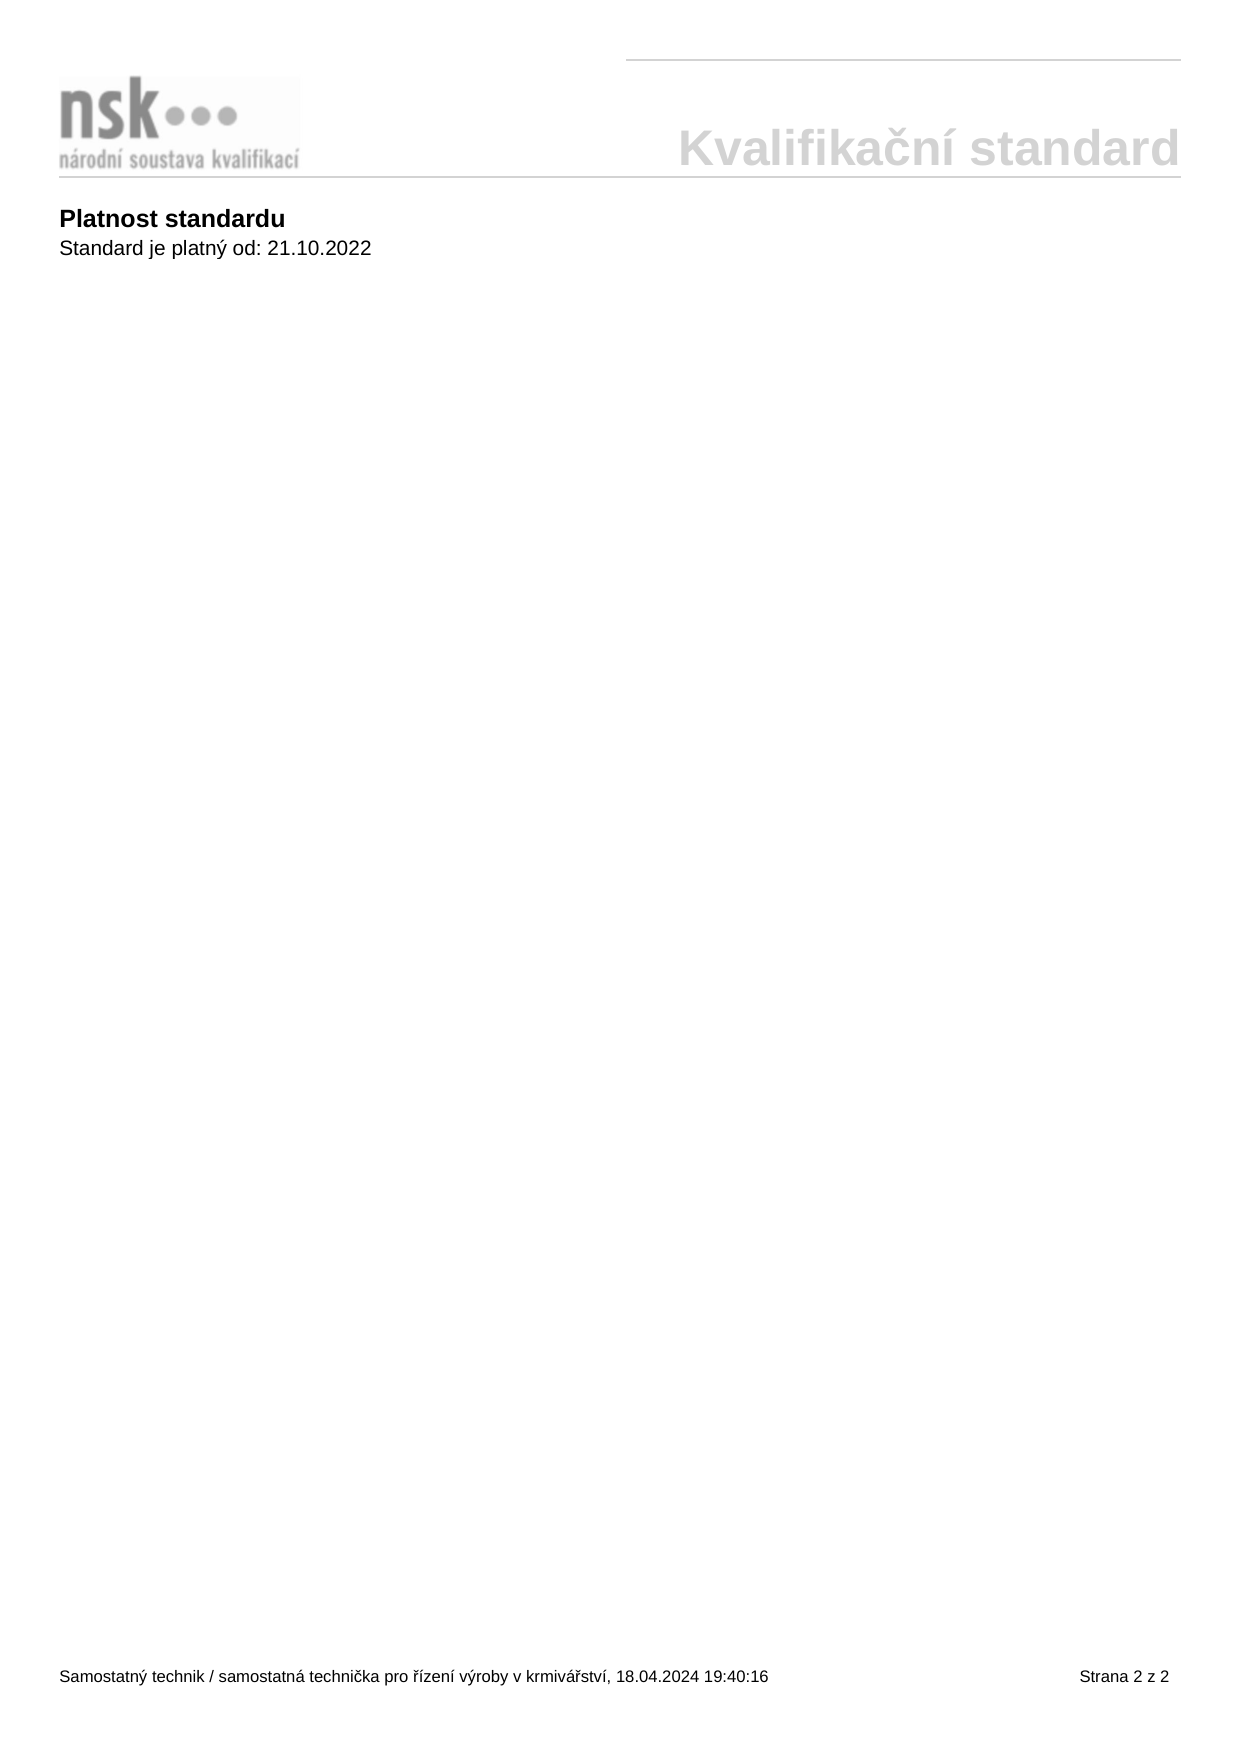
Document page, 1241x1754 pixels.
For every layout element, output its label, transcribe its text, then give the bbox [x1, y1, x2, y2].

table_cell [862, 194, 1093, 200]
table_cell [620, 259, 626, 559]
table_cell [59, 859, 483, 1159]
table_cell [1169, 1409, 1181, 1658]
picture [58, 59, 621, 171]
table_cell [1169, 194, 1181, 200]
table_cell [484, 259, 620, 559]
table_cell Strana 2 z 2 [862, 1658, 1169, 1694]
table_cell [1093, 194, 1169, 200]
table_cell [1169, 259, 1181, 559]
table_cell [626, 259, 862, 559]
table_cell [59, 194, 483, 200]
table_cell [1093, 1409, 1169, 1658]
table_cell [1093, 559, 1169, 859]
table_cell [626, 859, 862, 1159]
table_cell Standard je platný od: 21.10.2022 [59, 236, 1181, 259]
table_cell [59, 1409, 483, 1658]
table_cell [620, 559, 626, 859]
table_cell [862, 859, 1093, 1159]
table_cell [862, 1409, 1093, 1658]
table_cell [626, 559, 862, 859]
table_cell [1169, 1658, 1181, 1694]
table_cell [1093, 859, 1169, 1159]
table_cell [484, 171, 620, 176]
table_cell Samostatný technik / samostatná technička pro řízení výroby v krmivářství, 18.04.2024 19:40:16 [59, 1658, 862, 1694]
table_cell [484, 859, 620, 1159]
table_cell [1093, 259, 1169, 559]
table_cell [1169, 559, 1181, 859]
table_cell [620, 1409, 626, 1658]
table_cell [59, 1159, 483, 1409]
table_cell [862, 259, 1093, 559]
table_cell [1093, 1159, 1169, 1409]
table_cell [862, 559, 1093, 859]
table_cell [862, 1159, 1093, 1409]
table_cell [59, 171, 483, 176]
table_cell [484, 559, 620, 859]
table_cell [59, 178, 1181, 194]
table_cell [1169, 859, 1181, 1159]
table_cell [621, 59, 626, 170]
table_cell [1169, 1159, 1181, 1409]
table_cell [59, 559, 483, 859]
table_cell Platnost standardu [59, 200, 1181, 236]
table_cell [626, 194, 862, 200]
table_cell [59, 259, 483, 559]
table_cell [620, 859, 626, 1159]
table_cell [484, 1409, 620, 1658]
table_cell [626, 1159, 862, 1409]
table_cell [626, 1409, 862, 1658]
table_cell Kvalifikační standard [626, 61, 1181, 176]
table_cell [484, 1159, 620, 1409]
table_cell [484, 194, 620, 200]
table_cell [620, 1159, 626, 1409]
